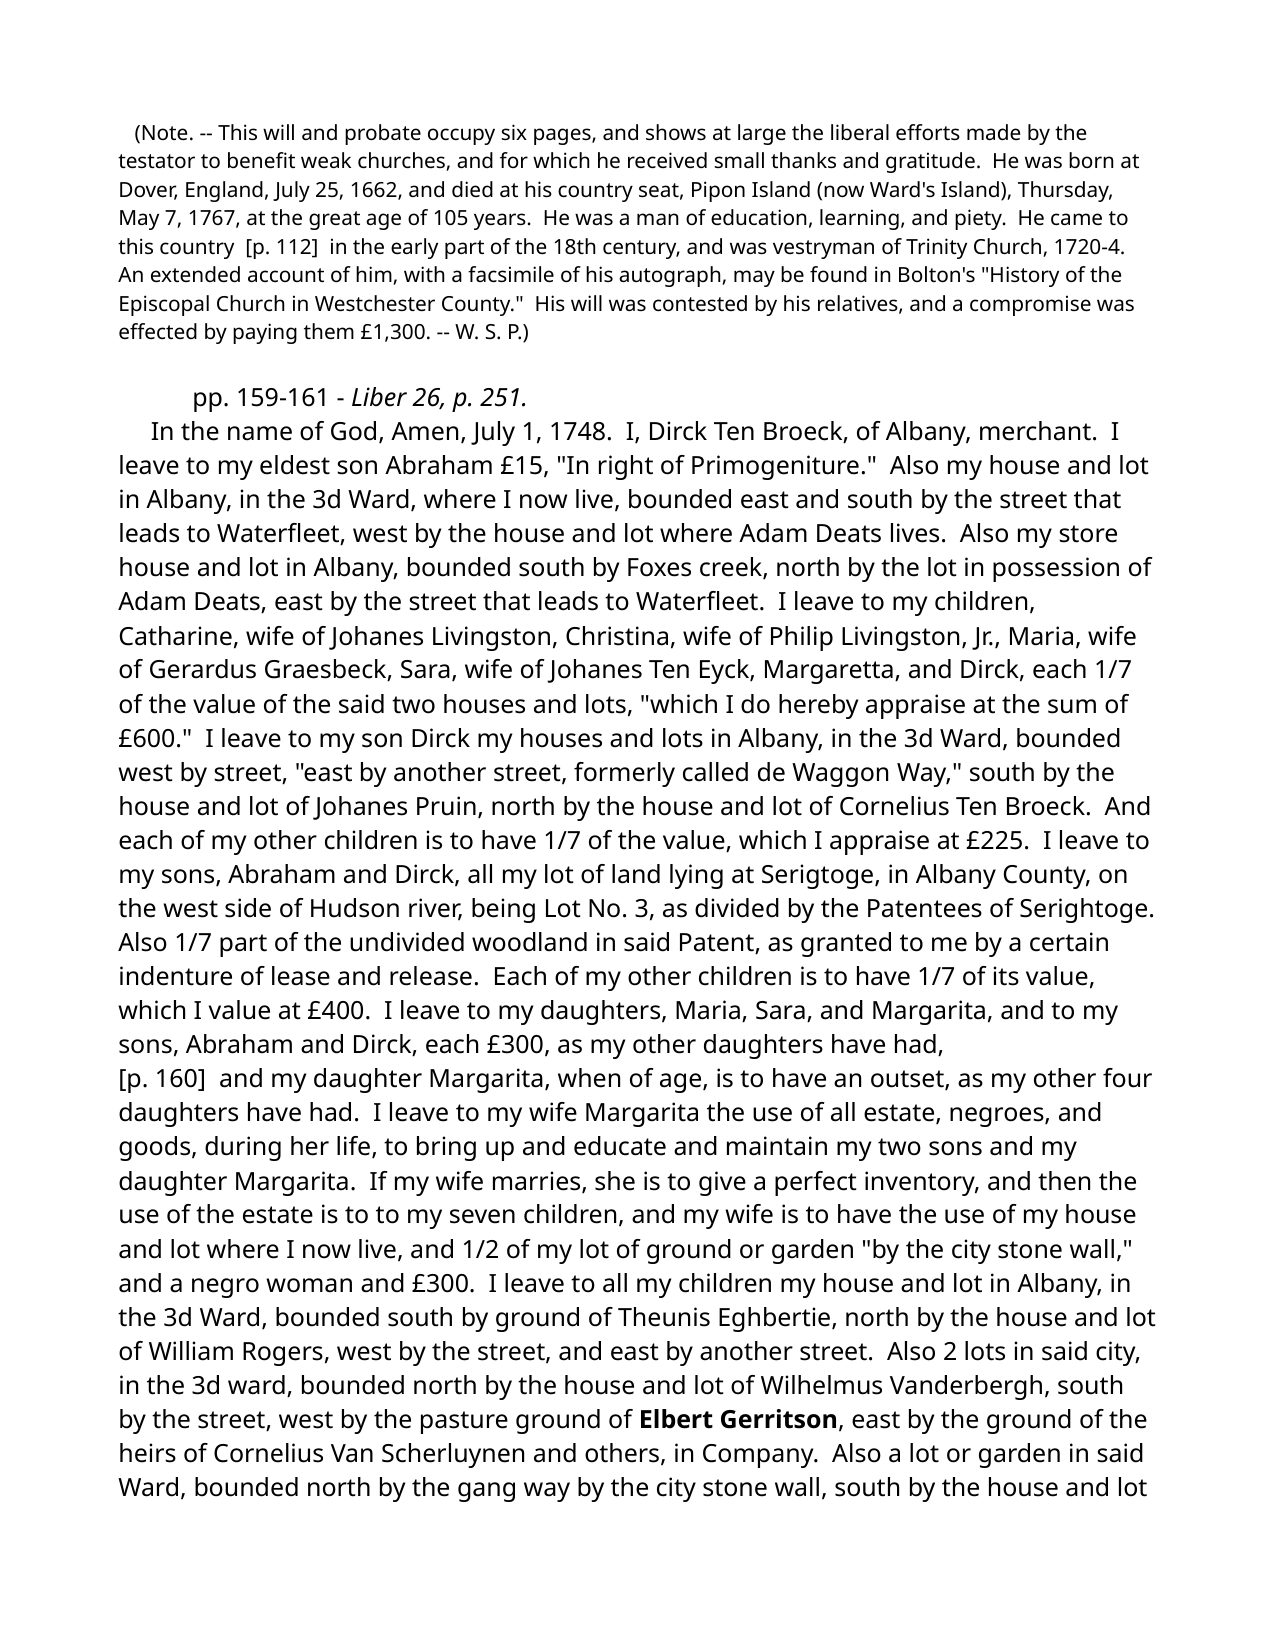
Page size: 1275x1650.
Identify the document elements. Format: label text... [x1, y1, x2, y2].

text (Note. -- This will and probate occupy six pages, and shows at large the liberal efforts made by the testator to benefit weak churches, and for which he received small thanks and gratitude. He was born at Dover, England, July 25, 1662, and died at his country seat, Pipon Island (now Ward's Island), Thursday, May 7, 1767, at the great age of 105 years. He was a man of education, learning, and piety. He came to this country [p. 112] in the early part of the 18th century, and was vestryman of Trinity Church, 1720-4. An extended account of him, with a facsimile of his autograph, may be found in Bolton's "History of the Episcopal Church in Westchester County." His will was contested by his relatives, and a compromise was effected by paying them £1,300. -- W. S. P.) [118, 118, 1157, 346]
text [p. 160] and my daughter Margarita, when of age, is to have an outset, as my other four daughters have had. I leave to my wife Margarita the use of all estate, negroes, and goods, during her life, to bring up and educate and maintain my two sons and my daughter Margarita. If my wife marries, she is to give a perfect inventory, and then the use of the estate is to to my seven children, and my wife is to have the use of my house and lot where I now live, and 1/2 of my lot of ground or garden "by the city stone wall," and a negro woman and £300. I leave to all my children my house and lot in Albany, in the 3d Ward, bounded south by ground of Theunis Eghbertie, north by the house and lot of William Rogers, west by the street, and east by another street. Also 2 lots in said city, in the 3d ward, bounded north by the house and lot of Wilhelmus Vanderbergh, south by the street, west by the pasture ground of Elbert Gerritson, east by the ground of the heirs of Cornelius Van Scherluynen and others, in Company. Also a lot or garden in said Ward, bounded north by the gang way by the city stone wall, south by the house and lot [118, 1061, 1157, 1504]
text pp. 159-161 - Liber 26, p. 251. [118, 380, 1157, 414]
text In the name of God, Amen, July 1, 1748. I, Dirck Ten Broeck, of Albany, merchant. I leave to my eldest son Abraham £15, "In right of Primogeniture." Also my house and lot in Albany, in the 3d Ward, where I now live, bounded east and south by the street that leads to Waterfleet, west by the house and lot where Adam Deats lives. Also my store house and lot in Albany, bounded south by Foxes creek, north by the lot in possession of Adam Deats, east by the street that leads to Waterfleet. I leave to my children, Catharine, wife of Johanes Livingston, Christina, wife of Philip Livingston, Jr., Maria, wife of Gerardus Graesbeck, Sara, wife of Johanes Ten Eyck, Margaretta, and Dirck, each 1/7 of the value of the said two houses and lots, "which I do hereby appraise at the sum of £600." I leave to my son Dirck my houses and lots in Albany, in the 3d Ward, bounded west by street, "east by another street, formerly called de Waggon Way," south by the house and lot of Johanes Pruin, north by the house and lot of Cornelius Ten Broeck. And each of my other children is to have 1/7 of the value, which I appraise at £225. I leave to my sons, Abraham and Dirck, all my lot of land lying at Serigtoge, in Albany County, on the west side of Hudson river, being Lot No. 3, as divided by the Patentees of Serightoge. Also 1/7 part of the undivided woodland in said Patent, as granted to me by a certain indenture of lease and release. Each of my other children is to have 1/7 of its value, which I value at £400. I leave to my daughters, Maria, Sara, and Margarita, and to my sons, Abraham and Dirck, each £300, as my other daughters have had, [118, 414, 1157, 1061]
